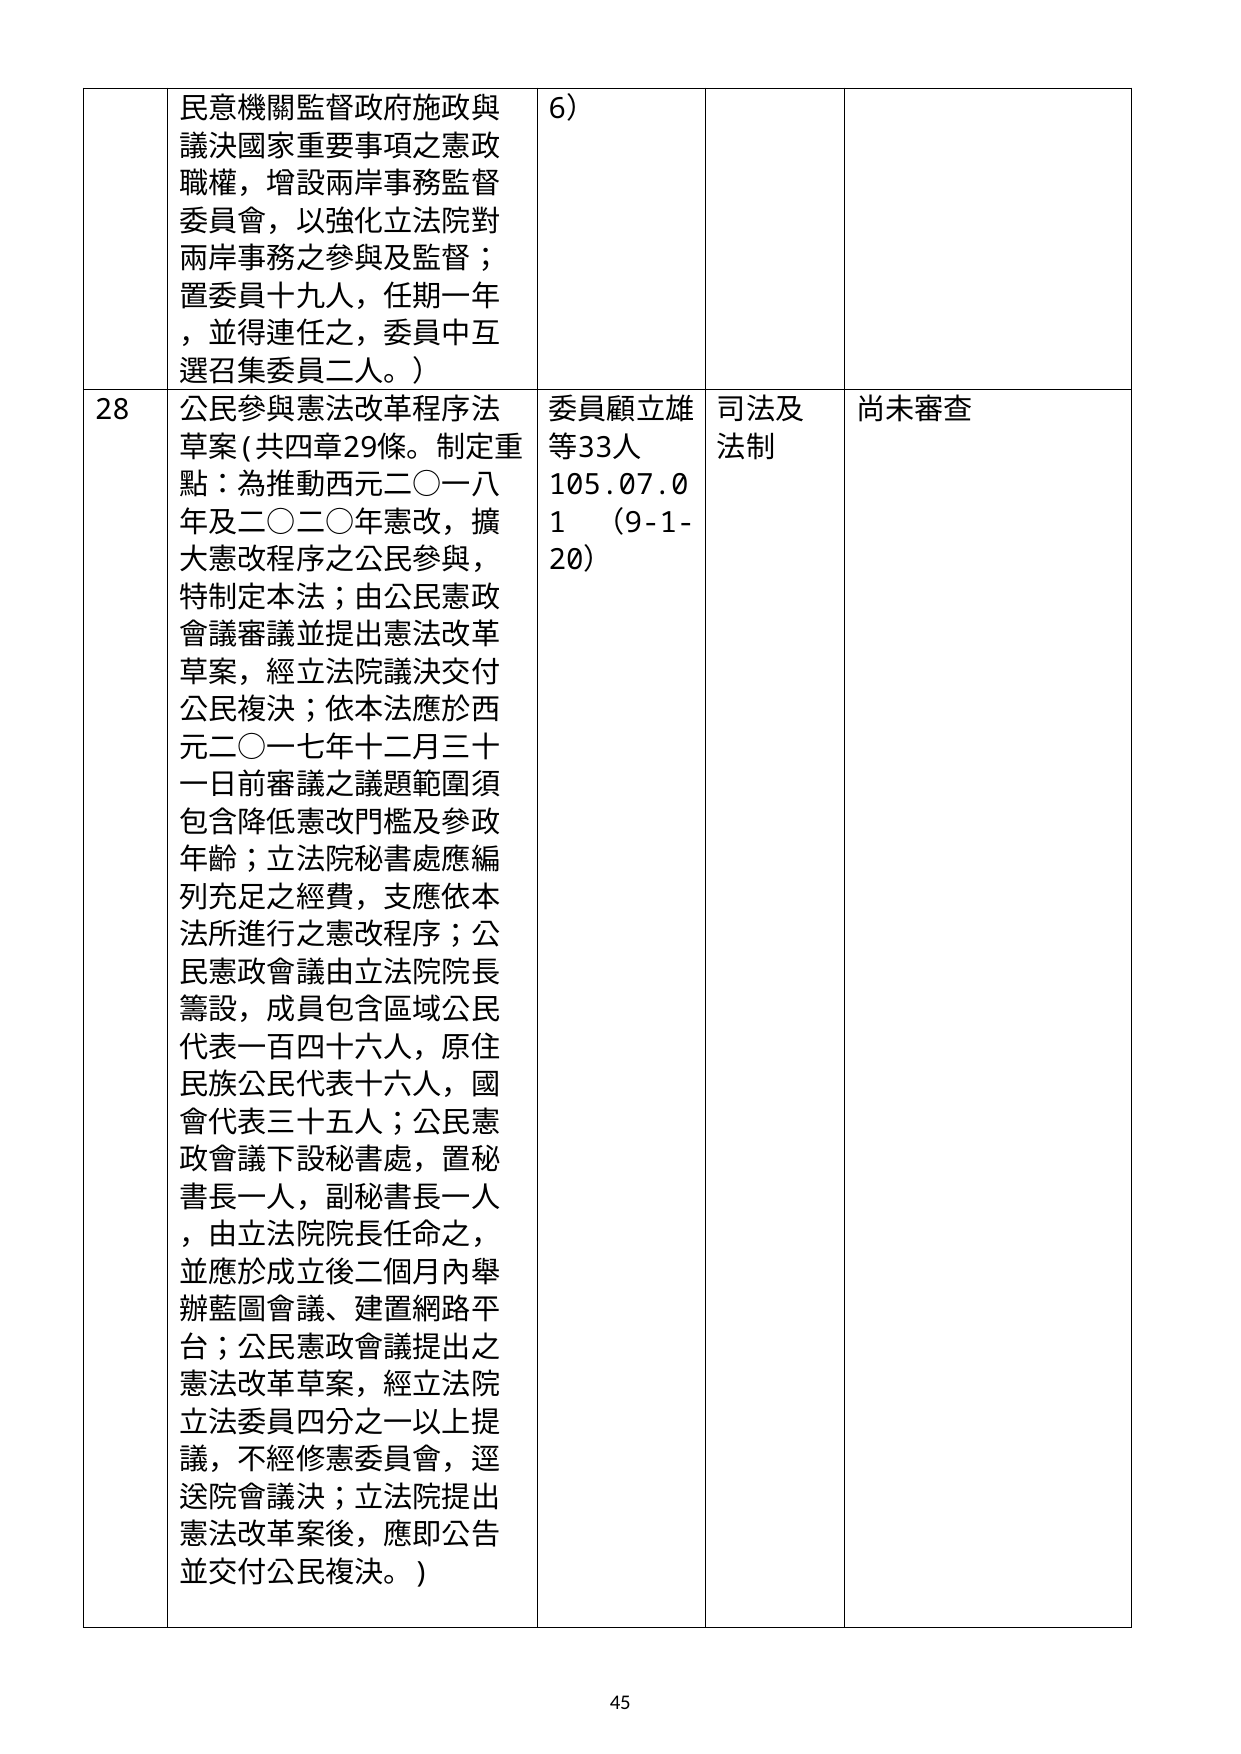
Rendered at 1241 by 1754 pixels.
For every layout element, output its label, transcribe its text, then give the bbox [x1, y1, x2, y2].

table_cell 28 [84, 390, 167, 1627]
table_cell [845, 89, 1131, 389]
table_cell 司法及法制 [706, 390, 844, 1627]
table_cell 民意機關監督政府施政與議決國家重要事項之憲政職權，增設兩岸事務監督委員會，以強化立法院對兩岸事務之參與及監督；置委員十九人，任期一年，並得連任之，委員中互選召集委員二人。） [168, 89, 537, 389]
table_cell 尚未審查 [845, 390, 1131, 1627]
table_cell [84, 89, 167, 389]
table_cell 6） [538, 89, 705, 389]
table_cell 公民參與憲法改革程序法草案(共四章29條。制定重點：為推動西元二○一八年及二○二○年憲改，擴大憲改程序之公民參與，特制定本法；由公民憲政會議審議並提出憲法改革草案，經立法院議決交付公民複決；依本法應於西元二○一七年十二月三十一日前審議之議題範圍須包含降低憲改門檻及參政年齡；立法院秘書處應編列充足之經費，支應依本法所進行之憲改程序；公民憲政會議由立法院院長籌設，成員包含區域公民代表一百四十六人，原住民族公民代表十六人，國會代表三十五人；公民憲政會議下設秘書處，置秘書長一人，副秘書長一人，由立法院院長任命之，並應於成立後二個月內舉辦藍圖會議、建置網路平台；公民憲政會議提出之憲法改革草案，經立法院立法委員四分之一以上提議，不經修憲委員會，逕送院會議決；立法院提出憲法改革案後，應即公告並交付公民複決。) [168, 390, 537, 1627]
table_cell [706, 89, 844, 389]
table_cell 委員顧立雄等33人 105.07.01 （9-1-20） [538, 390, 705, 1627]
